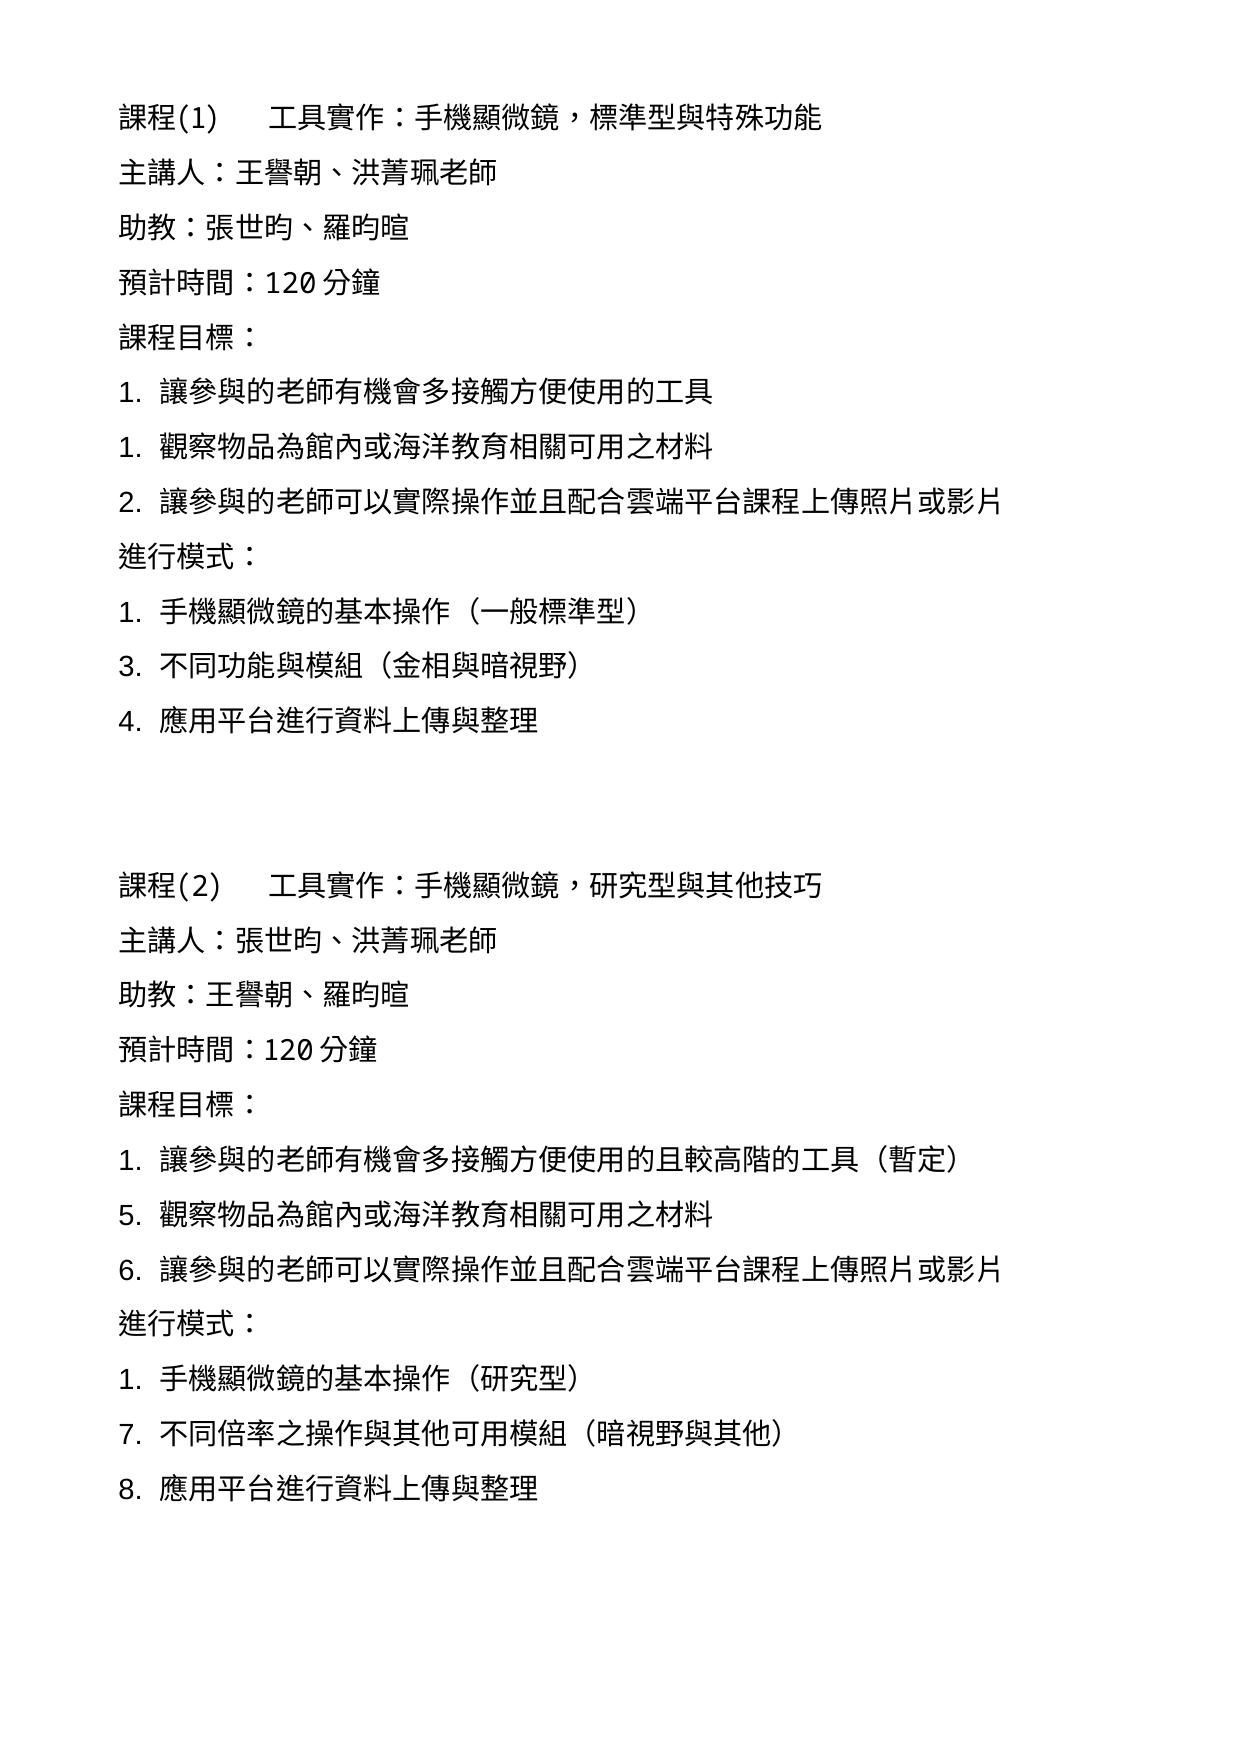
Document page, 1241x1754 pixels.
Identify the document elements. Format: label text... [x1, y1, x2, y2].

text 課程(2) 工具實作：手機顯微鏡，研究型與其他技巧 [118, 862, 1122, 904]
text 預計時間：120分鐘 [118, 1027, 1122, 1069]
list 讓參與的老師有機會多接觸方便使用的工具 [118, 369, 1122, 411]
text 進行模式： [118, 533, 1122, 576]
list 應用平台進行資料上傳與整理 [118, 1465, 1122, 1507]
list 讓參與的老師可以實際操作並且配合雲端平台課程上傳照片或影片 [118, 1246, 1122, 1288]
text 助教：王譽朝、羅昀暄 [118, 972, 1122, 1014]
list 觀察物品為館內或海洋教育相關可用之材料 [118, 1191, 1122, 1233]
list 觀察物品為館內或海洋教育相關可用之材料 [118, 424, 1122, 466]
text 課程目標： [118, 1082, 1122, 1124]
list 手機顯微鏡的基本操作（一般標準型） [118, 588, 1122, 630]
text 預計時間：120分鐘 [118, 259, 1122, 302]
text 課程(1) 工具實作：手機顯微鏡，標準型與特殊功能 [118, 95, 1122, 137]
list 讓參與的老師有機會多接觸方便使用的且較高階的工具（暫定） [118, 1136, 1122, 1179]
list 不同倍率之操作與其他可用模組（暗視野與其他） [118, 1410, 1122, 1453]
list 讓參與的老師可以實際操作並且配合雲端平台課程上傳照片或影片 [118, 478, 1122, 521]
text 課程目標： [118, 314, 1122, 356]
text 主講人：王譽朝、洪菁珮老師 [118, 149, 1122, 192]
list 應用平台進行資料上傳與整理 [118, 698, 1122, 740]
list 手機顯微鏡的基本操作（研究型） [118, 1356, 1122, 1398]
text 主講人：張世昀、洪菁珮老師 [118, 917, 1122, 959]
list 不同功能與模組（金相與暗視野） [118, 643, 1122, 685]
text 進行模式： [118, 1301, 1122, 1343]
text 助教：張世昀、羅昀暄 [118, 204, 1122, 247]
